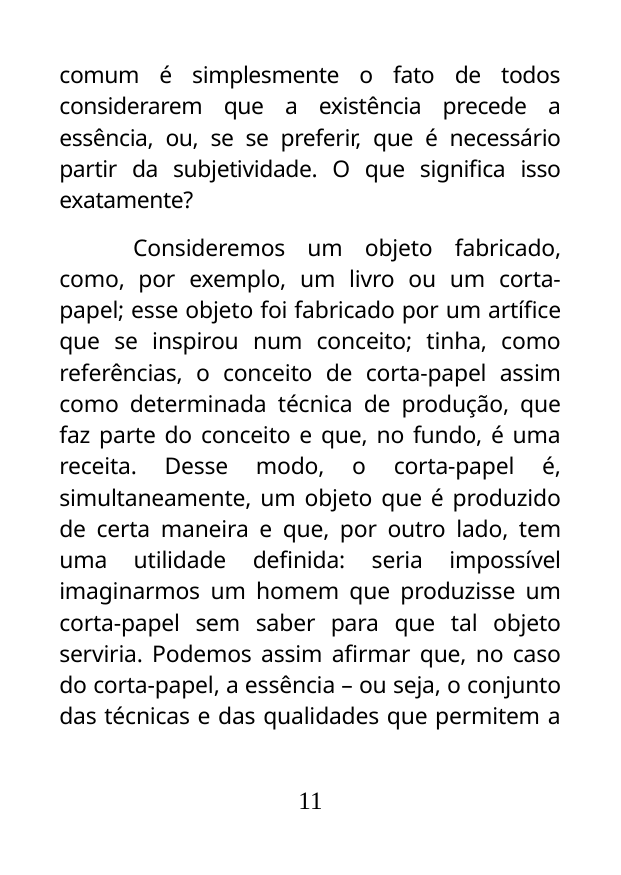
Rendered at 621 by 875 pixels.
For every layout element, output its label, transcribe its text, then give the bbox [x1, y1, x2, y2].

text Consideremos um objeto fabricado, como, por exemplo, um livro ou um corta-papel; esse objeto foi fabricado por um artífice que se inspirou num conceito; tinha, como referências, o conceito de corta-papel assim como determinada técnica de produção, que faz parte do conceito e que, no fundo, é uma receita. Desse modo, o corta-papel é, simultaneamente, um objeto que é produzido de certa maneira e que, por outro lado, tem uma utilidade definida: seria impossível imaginarmos um homem que produzisse um corta-papel sem saber para que tal objeto serviria. Podemos assim afirmar que, no caso do corta-papel, a essência – ou seja, o conjunto das técnicas e das qualidades que permitem a [59, 232, 561, 732]
text comum é simplesmente o fato de todos considerarem que a existência precede a essência, ou, se se preferir, que é necessário partir da subjetividade. O que significa isso exatamente? [59, 59, 561, 215]
